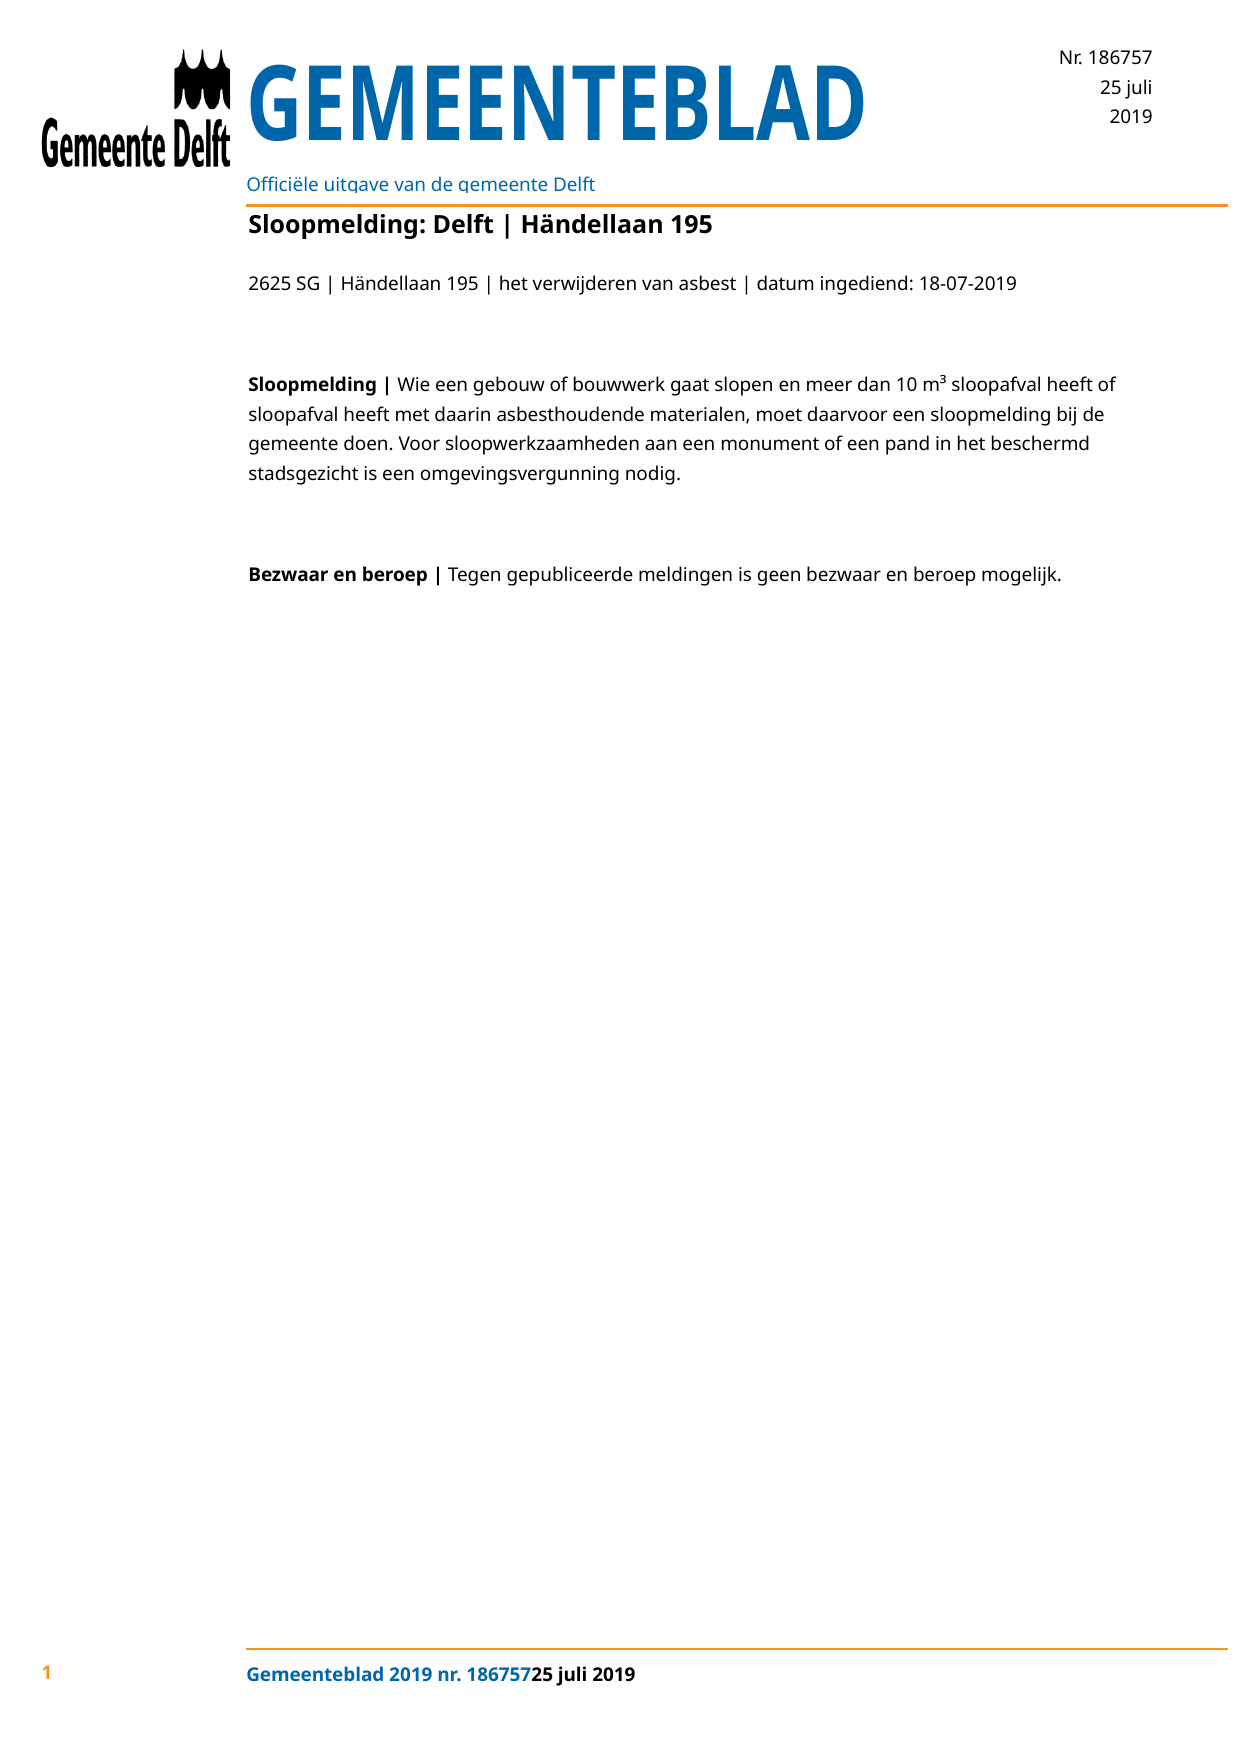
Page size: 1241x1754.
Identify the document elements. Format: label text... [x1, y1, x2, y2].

text 2625 SG | Händellaan 195 | het verwijderen van asbest | datum ingediend: 18-07-2019 [248, 270, 1152, 296]
text Sloopmelding: Delft | Händellaan 195 [248, 207, 1152, 241]
text Sloopmelding | Wie een gebouw of bouwwerk gaat slopen en meer dan 10 m³ sloopafval heeft of sloopafval heeft met daarin asbesthoudende materialen, moet daarvoor een sloopmelding bij de gemeente doen. Voor sloopwerkzaamheden aan een monument of een pand in het beschermd stadsgezicht is een omgevingsvergunning nodig. [248, 371, 1152, 486]
picture [41, 47, 231, 172]
text Bezwaar en beroep | Tegen gepubliceerde meldingen is geen bezwaar en beroep mogelijk. [248, 561, 1152, 586]
